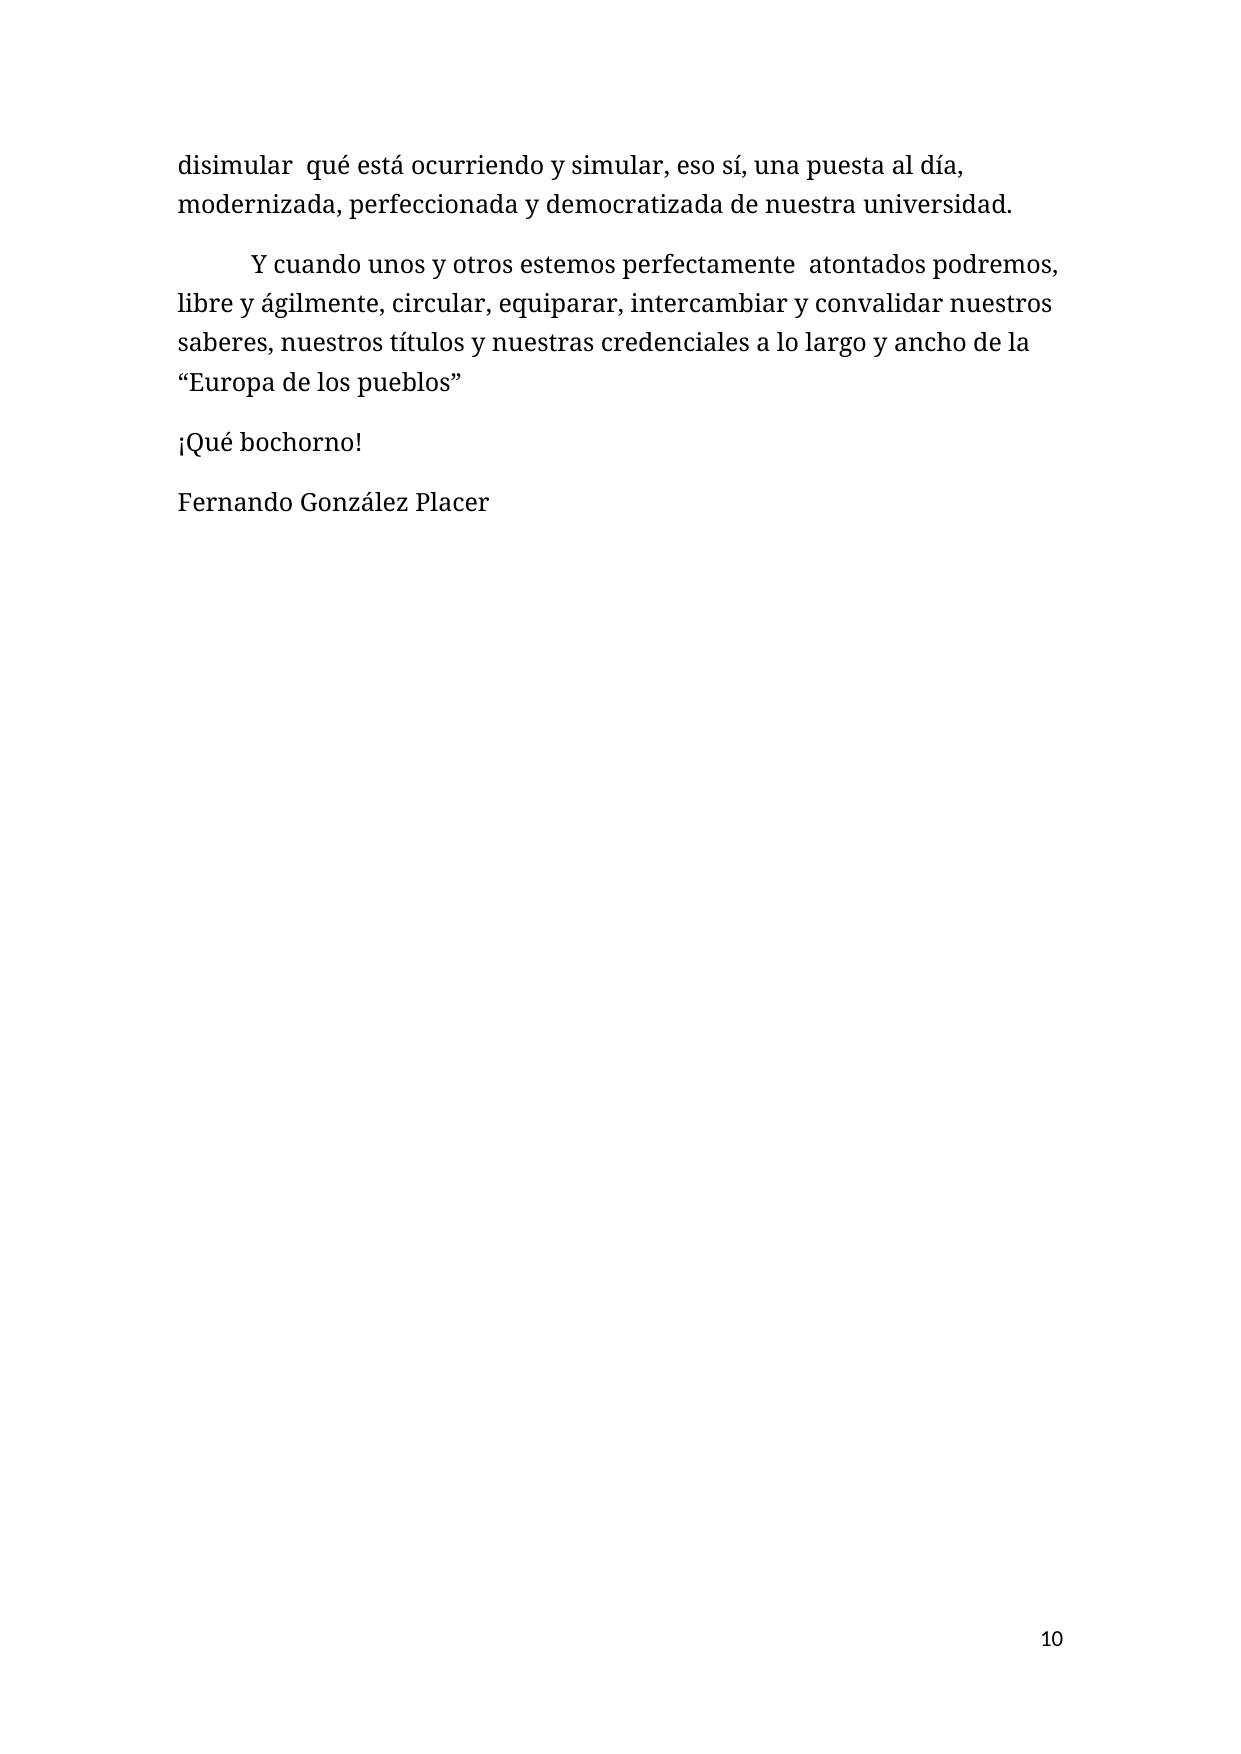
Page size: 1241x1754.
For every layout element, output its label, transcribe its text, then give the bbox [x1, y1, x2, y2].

text ¡Qué bochorno! [177, 424, 1063, 458]
text Y cuando unos y otros estemos perfectamente atontados podremos, libre y ágilmente, circular, equiparar, intercambiar y convalidar nuestros saberes, nuestros títulos y nuestras credenciales a lo largo y ancho de la “Europa de los pueblos” [177, 247, 1063, 398]
text disimular qué está ocurriendo y simular, eso sí, una puesta al día, modernizada, perfeccionada y democratizada de nuestra universidad. [177, 148, 1063, 221]
text Fernando González Placer [177, 484, 1063, 518]
